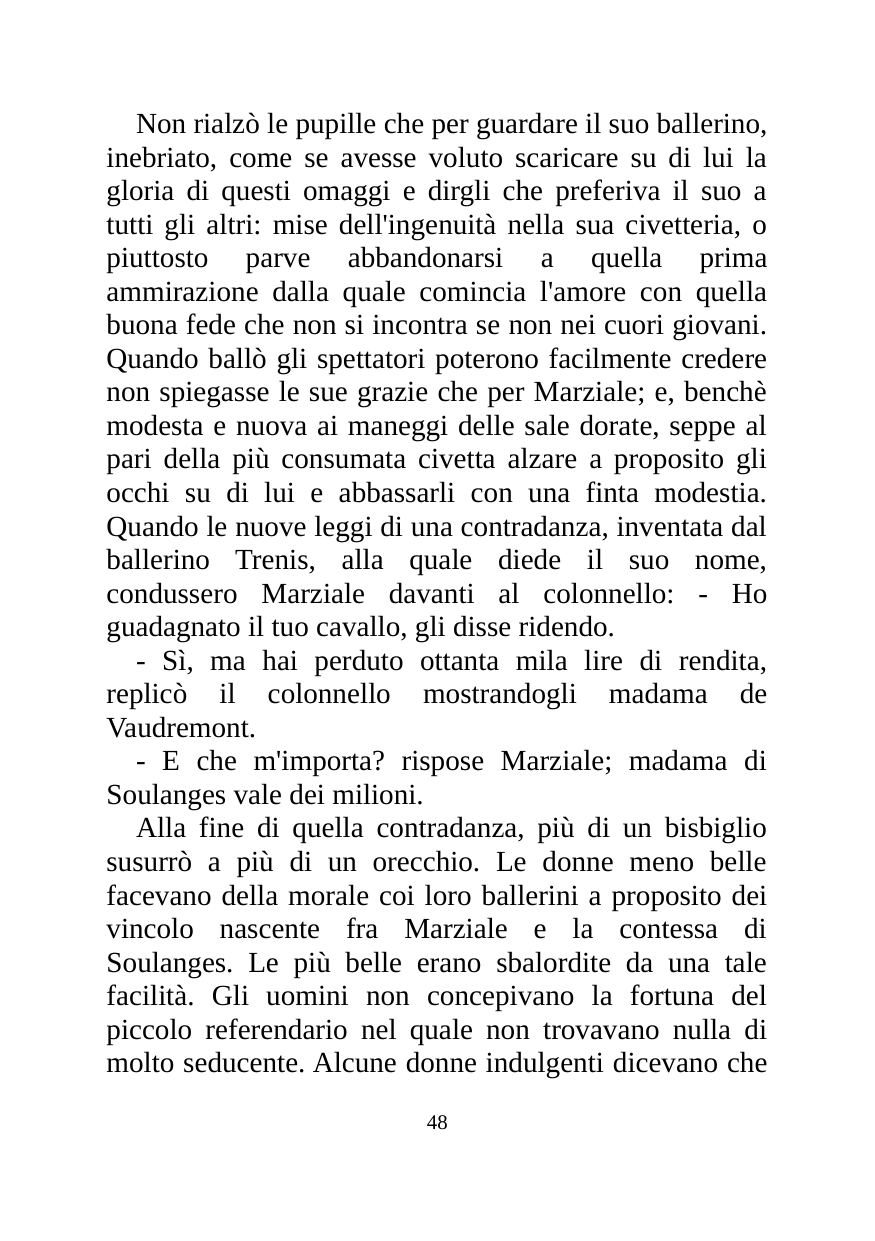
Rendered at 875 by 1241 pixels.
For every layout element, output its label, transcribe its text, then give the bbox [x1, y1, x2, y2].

text - Sì, ma hai perduto ottanta mila lire di rendita, replicò il colonnello mostrandogli madama de Vaudremont. [106, 643, 768, 743]
text Non rialzò le pupille che per guardare il suo ballerino, inebriato, come se avesse voluto scaricare su di lui la gloria di questi omaggi e dirgli che preferiva il suo a tutti gli altri: mise dell'ingenuità nella sua civetteria, o piuttosto parve abbandonarsi a quella prima ammirazione dalla quale comincia l'amore con quella buona fede che non si incontra se non nei cuori giovani. Quando ballò gli spettatori poterono facilmente credere non spiegasse le sue grazie che per Marziale; e, benchè modesta e nuova ai maneggi delle sale dorate, seppe al pari della più consumata civetta alzare a proposito gli occhi su di lui e abbassarli con una finta modestia. Quando le nuove leggi di una contradanza, inventata dal ballerino Trenis, alla quale diede il suo nome, condussero Marziale davanti al colonnello: - Ho guadagnato il tuo cavallo, gli disse ridendo. [106, 106, 768, 643]
text Alla fine di quella contradanza, più di un bisbiglio susurrò a più di un orecchio. Le donne meno belle facevano della morale coi loro ballerini a proposito dei vincolo nascente fra Marziale e la contessa di Soulanges. Le più belle erano sbalordite da una tale facilità. Gli uomini non concepivano la fortuna del piccolo referendario nel quale non trovavano nulla di molto seducente. Alcune donne indulgenti dicevano che [106, 811, 768, 1079]
text - E che m'importa? rispose Marziale; madama di Soulanges vale dei milioni. [106, 743, 768, 811]
